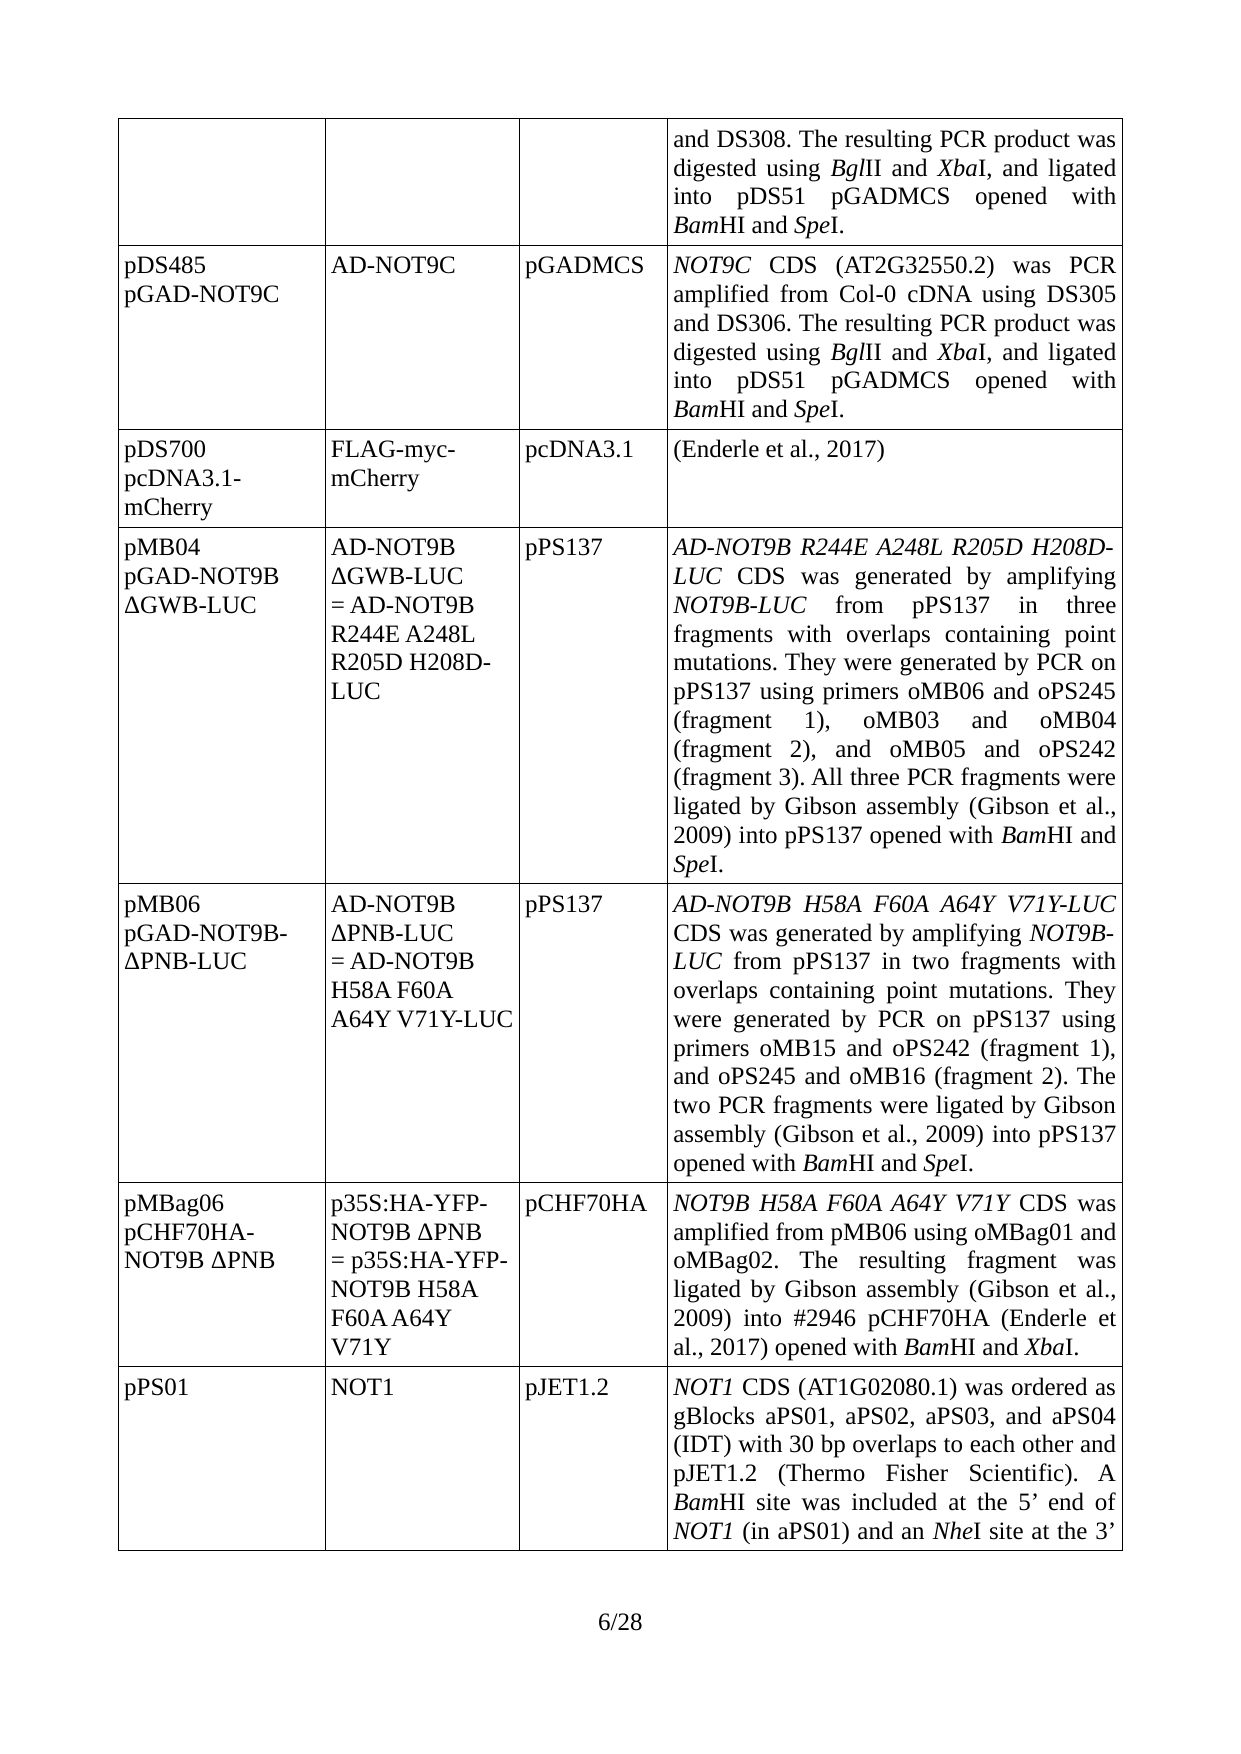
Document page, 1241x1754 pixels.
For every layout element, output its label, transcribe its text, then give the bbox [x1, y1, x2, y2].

table_cell NOT1 [326, 1367, 519, 1550]
table_cell AD-NOT9B ΔPNB-LUC = AD-NOT9B H58A F60A A64Y V71Y-LUC [326, 884, 519, 1182]
table_cell p35S:HA-YFP-NOT9B ΔPNB = p35S:HA-YFP-NOT9B H58A F60A A64Y V71Y [326, 1183, 519, 1366]
table_cell and DS308. The resulting PCR product was digested using BglII and XbaI, and ligated into pDS51 pGADMCS opened with BamHI and SpeI. [668, 119, 1122, 245]
table_cell NOT9B H58A F60A A64Y V71Y CDS was amplified from pMB06 using oMBag01 and oMBag02. The resulting fragment was ligated by Gibson assembly (Gibson et al., 2009) into #2946 pCHF70HA (Enderle et al., 2017) opened with BamHI and XbaI. [668, 1183, 1122, 1366]
table_cell NOT9C CDS (AT2G32550.2) was PCR amplified from Col‑0 cDNA using DS305 and DS306. The resulting PCR product was digested using BglII and XbaI, and ligated into pDS51 pGADMCS opened with BamHI and SpeI. [668, 246, 1122, 429]
table_cell pJET1.2 [520, 1367, 667, 1550]
table_cell NOT1 CDS (AT1G02080.1) was ordered as gBlocks aPS01, aPS02, aPS03, and aPS04 (IDT) with 30 bp overlaps to each other and pJET1.2 (Thermo Fisher Scientific). A BamHI site was included at the 5’ end of NOT1 (in aPS01) and an NheI site at the 3’ [668, 1367, 1122, 1550]
table_cell pPS137 [520, 528, 667, 883]
table_cell pDS700 pcDNA3.1-mCherry [119, 430, 325, 527]
table_cell (Enderle et al., 2017) [668, 430, 1122, 527]
table_cell AD-NOT9B R244E A248L R205D H208D-LUC CDS was generated by amplifying NOT9B-LUC from pPS137 in three fragments with overlaps containing point mutations. They were generated by PCR on pPS137 using primers oMB06 and oPS245 (fragment 1), oMB03 and oMB04 (fragment 2), and oMB05 and oPS242 (fragment 3). All three PCR fragments were ligated by Gibson assembly (Gibson et al., 2009) into pPS137 opened with BamHI and SpeI. [668, 528, 1122, 883]
table_cell pDS485 pGAD-NOT9C [119, 246, 325, 429]
table_cell AD-NOT9B H58A F60A A64Y V71Y-LUC CDS was generated by amplifying NOT9B-LUC from pPS137 in two fragments with overlaps containing point mutations. They were generated by PCR on pPS137 using primers oMB15 and oPS242 (fragment 1), and oPS245 and oMB16 (fragment 2). The two PCR fragments were ligated by Gibson assembly (Gibson et al., 2009) into pPS137 opened with BamHI and SpeI. [668, 884, 1122, 1182]
table_cell pMBag06 pCHF70HA-NOT9B ΔPNB [119, 1183, 325, 1366]
table_cell AD-NOT9C [326, 246, 519, 429]
table_cell pMB04 pGAD-NOT9B ΔGWB-LUC [119, 528, 325, 883]
table_cell [119, 119, 325, 245]
table_cell pMB06 pGAD-NOT9B-ΔPNB-LUC [119, 884, 325, 1182]
table_cell pPS137 [520, 884, 667, 1182]
table_cell pCHF70HA [520, 1183, 667, 1366]
table_cell pPS01 [119, 1367, 325, 1550]
table_cell pGADMCS [520, 246, 667, 429]
table_cell [326, 119, 519, 245]
table_cell AD-NOT9B ΔGWB-LUC = AD-NOT9B R244E A248L R205D H208D-LUC [326, 528, 519, 883]
table_cell FLAG-myc-mCherry [326, 430, 519, 527]
table_cell pcDNA3.1 [520, 430, 667, 527]
table_cell [520, 119, 667, 245]
